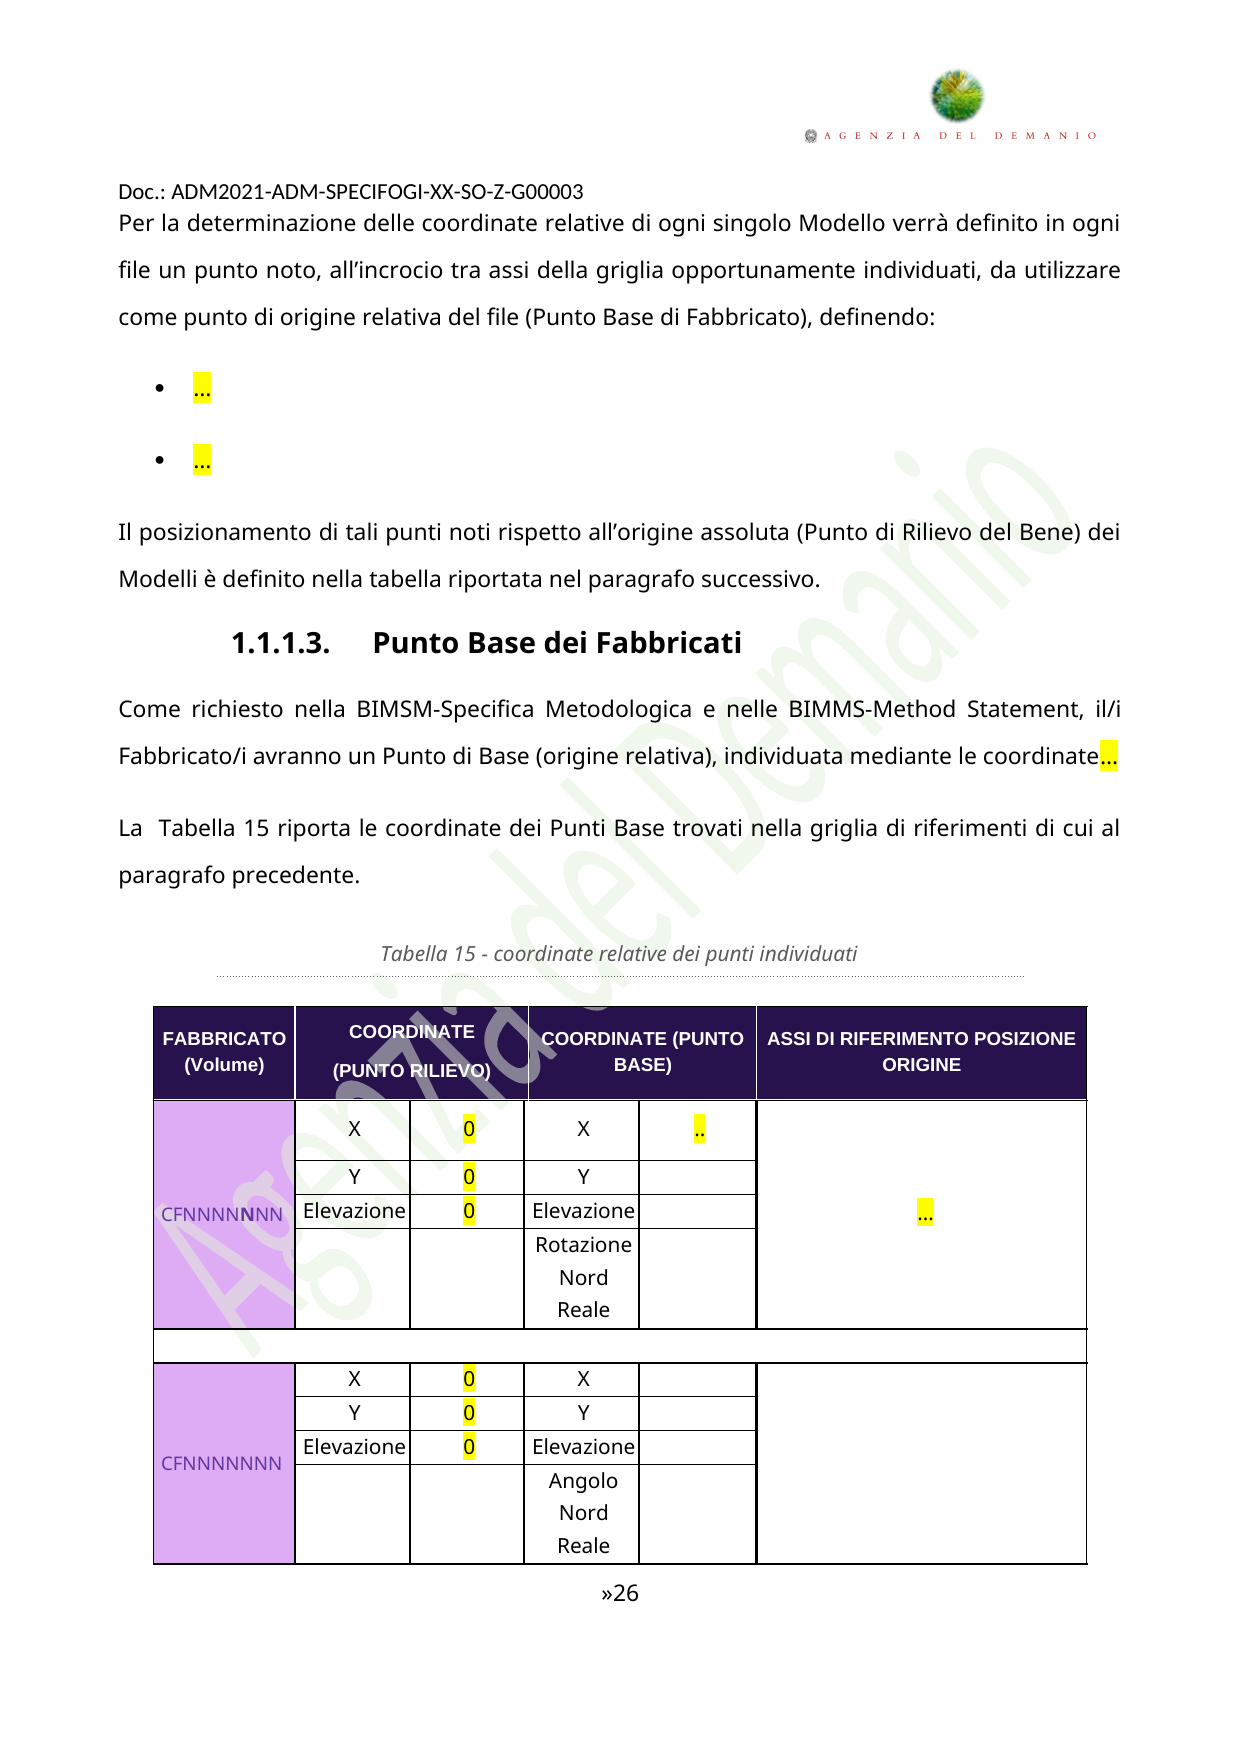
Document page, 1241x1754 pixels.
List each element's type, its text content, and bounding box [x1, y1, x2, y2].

table_cell 0 [411, 1364, 523, 1396]
table_cell [756, 1330, 1086, 1362]
table_cell CFNNNNNNN [154, 1101, 294, 1291]
table_cell [410, 1330, 524, 1362]
table_cell X [296, 1364, 409, 1396]
list [831, 622, 894, 662]
table_header FABBRICATO (Volume) [154, 1007, 294, 1099]
list … [156, 372, 1122, 403]
table_cell … [758, 1101, 1086, 1328]
table_cell [640, 1161, 755, 1194]
table_cell X [348, 1101, 409, 1160]
table_cell CFNNNNNNN [248, 1196, 289, 1237]
table_cell [524, 1330, 638, 1362]
table_cell [296, 1229, 409, 1328]
list [900, 622, 931, 662]
text Il posizionamento di tali punti noti rispetto all’origine assoluta (Punto di Rilievo del Bene) dei Modelli è definito nella tabella riportata nel paragrafo successivo. [118, 516, 1122, 594]
table_cell CFNNNNNNN [179, 1229, 245, 1294]
table_cell [640, 1229, 755, 1328]
table_cell Elevazione [525, 1431, 638, 1464]
table_header COORDINATE (PUNTO RILIEVO) [296, 1007, 528, 1099]
table_cell [295, 1330, 409, 1362]
table_cell X [525, 1101, 638, 1160]
table_cell [296, 1465, 409, 1563]
table_cell [640, 1465, 755, 1563]
table_cell Elevazione [296, 1195, 336, 1228]
table_cell Elevazione [525, 1195, 638, 1228]
table_cell [639, 1330, 756, 1362]
text Come richiesto nella BIMSM-Specifica Metodologica e nelle BIMMS-Method Statement, il/i Fabbricato/i avranno un Punto di Base (origine relativa), individuata mediante le coordinate… [118, 693, 1122, 771]
table_cell X [296, 1147, 331, 1160]
list Punto Base dei Fabbricati [231, 622, 803, 662]
table_cell Y [328, 1161, 401, 1194]
table_cell [758, 1364, 1086, 1563]
table_cell Elevazione [296, 1431, 409, 1464]
list … [156, 444, 1122, 475]
table_cell Rotazione Nord Reale [525, 1229, 638, 1328]
table_cell 0 [411, 1195, 523, 1228]
table_cell X [525, 1364, 638, 1396]
table_cell CFNNNNNNN [154, 1364, 294, 1563]
table_cell 0 [411, 1397, 523, 1430]
table_header ASSI DI RIFERIMENTO POSIZIONE ORIGINE [757, 1007, 1086, 1099]
table_cell 0 [411, 1161, 523, 1194]
table_header COORDINATE (PUNTO BASE) [529, 1007, 756, 1099]
table_cell [388, 1161, 409, 1182]
text Tabella 15 - coordinate relative dei punti individuati [530, 939, 599, 977]
table_cell [154, 1330, 295, 1362]
table_cell Y [296, 1397, 409, 1430]
text Tabella 15 - coordinate relative dei punti individuati [216, 939, 542, 977]
table_cell CFNNNNNNN [236, 1285, 294, 1328]
text La Tabella 15 riporta le coordinate dei Punti Base trovati nella griglia di riferimenti di cui al paragrafo precedente. [604, 812, 1122, 890]
table_cell [411, 1465, 523, 1563]
table_cell [640, 1195, 755, 1228]
table_cell Y [525, 1397, 638, 1430]
table_cell [640, 1431, 755, 1464]
list [930, 622, 1122, 662]
table_cell X [296, 1101, 367, 1160]
table_cell CFNNNNNNN [154, 1215, 231, 1328]
text La Tabella 15 riporta le coordinate dei Punti Base trovati nella griglia di riferimenti di cui al paragrafo precedente. [118, 812, 663, 890]
table_cell [640, 1397, 755, 1430]
text Per la determinazione delle coordinate relative di ogni singolo Modello verrà definito in ogni file un punto noto, all’incrocio tra assi della griglia opportunamente individuati, da utilizzare come punto di origine relativa del file (Punto Base di Fabbricato), definendo: [118, 207, 1122, 332]
table_cell 0 [411, 1101, 523, 1160]
table_cell [640, 1364, 755, 1396]
table_cell 0 [411, 1431, 523, 1464]
list [811, 636, 855, 662]
table_cell Angolo Nord Reale [525, 1465, 638, 1563]
text Tabella 15 - coordinate relative dei punti individuati [589, 939, 1024, 977]
table_cell .. [640, 1101, 755, 1160]
table_cell Elevazione [322, 1195, 374, 1222]
table_cell X [389, 1101, 409, 1121]
table_cell Elevazione [379, 1195, 409, 1228]
table_cell [296, 1161, 335, 1187]
table_cell Y [525, 1161, 638, 1194]
table_cell [411, 1229, 523, 1328]
table_cell [318, 1267, 358, 1305]
